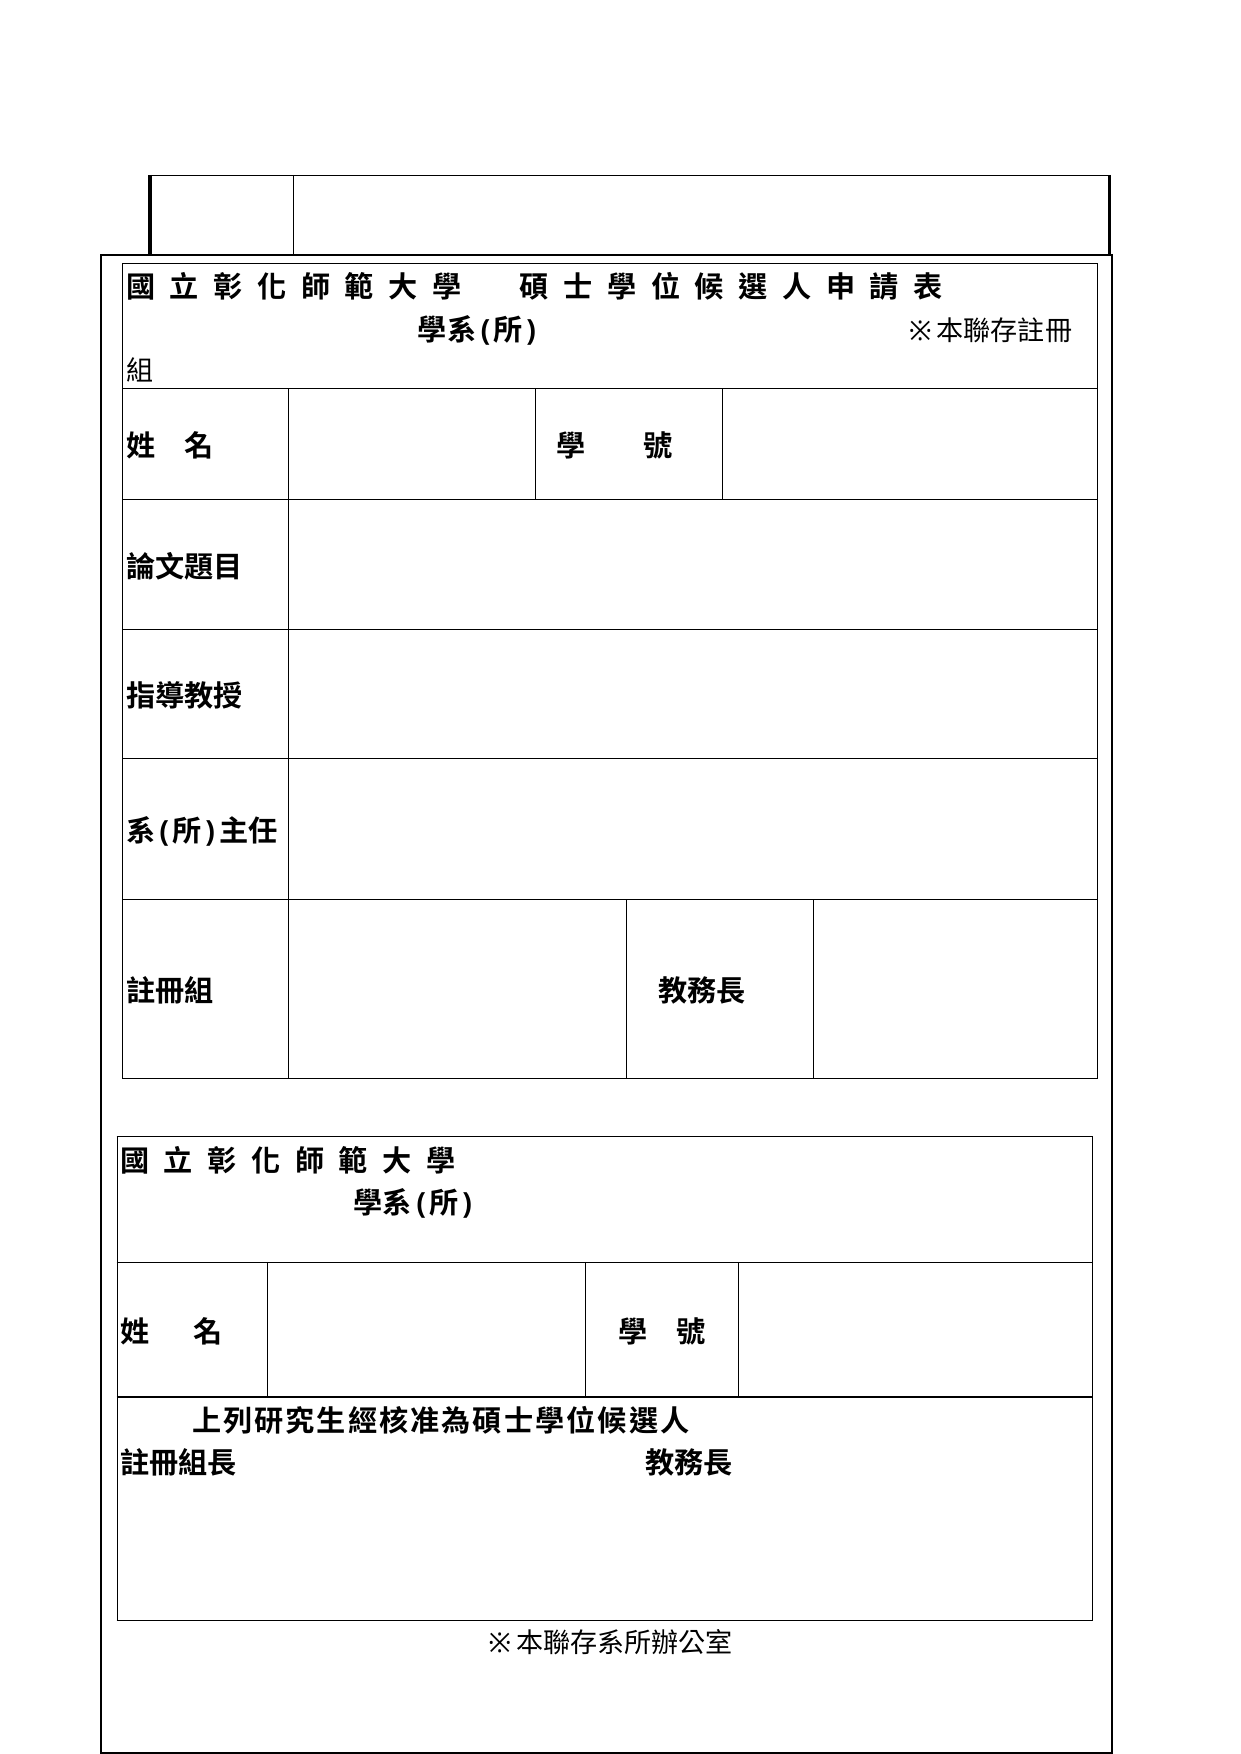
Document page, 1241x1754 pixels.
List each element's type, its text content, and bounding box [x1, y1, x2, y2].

table_cell 系(所)主任 [123, 759, 288, 899]
table_cell [268, 1263, 585, 1396]
table_header 國 立 彰 化 師 範 大 學 學系(所) [118, 1137, 1092, 1262]
table_cell 姓 名 [118, 1263, 267, 1396]
table_cell [289, 900, 626, 1078]
table_cell [814, 900, 1097, 1078]
table_cell 備註 [152, 176, 293, 254]
table_cell 註冊組 [123, 900, 288, 1078]
table_cell [723, 389, 1097, 499]
table_cell 學 號 [586, 1263, 738, 1396]
table_cell [289, 500, 1097, 628]
table_cell 論文題目 [123, 500, 288, 628]
table_cell [739, 1263, 1092, 1396]
table_cell [289, 759, 1097, 899]
table_cell [289, 389, 535, 499]
text ※本聯存系所辦公室 [117, 1621, 1096, 1661]
table_cell 上列研究生經核准為碩士學位候選人 註冊組長 教務長 [118, 1398, 1092, 1620]
table_cell 學 號 [536, 389, 722, 499]
table_header 國 立 彰 化 師 範 大 學 碩 士 學 位 候 選 人 申 請 表 學系(所) ※本聯存註冊組 [123, 264, 1097, 388]
table_cell 若論文於非本系認可之期刊中發表，需填寫本申請表申請認定，經研究生課業指導委員會會議通過後視同認定期刊。 [294, 176, 1108, 254]
table_cell 指導教授 [123, 630, 288, 758]
table_cell 姓 名 [123, 389, 288, 499]
table_cell [289, 630, 1097, 758]
table_cell 教務長 [627, 900, 813, 1078]
